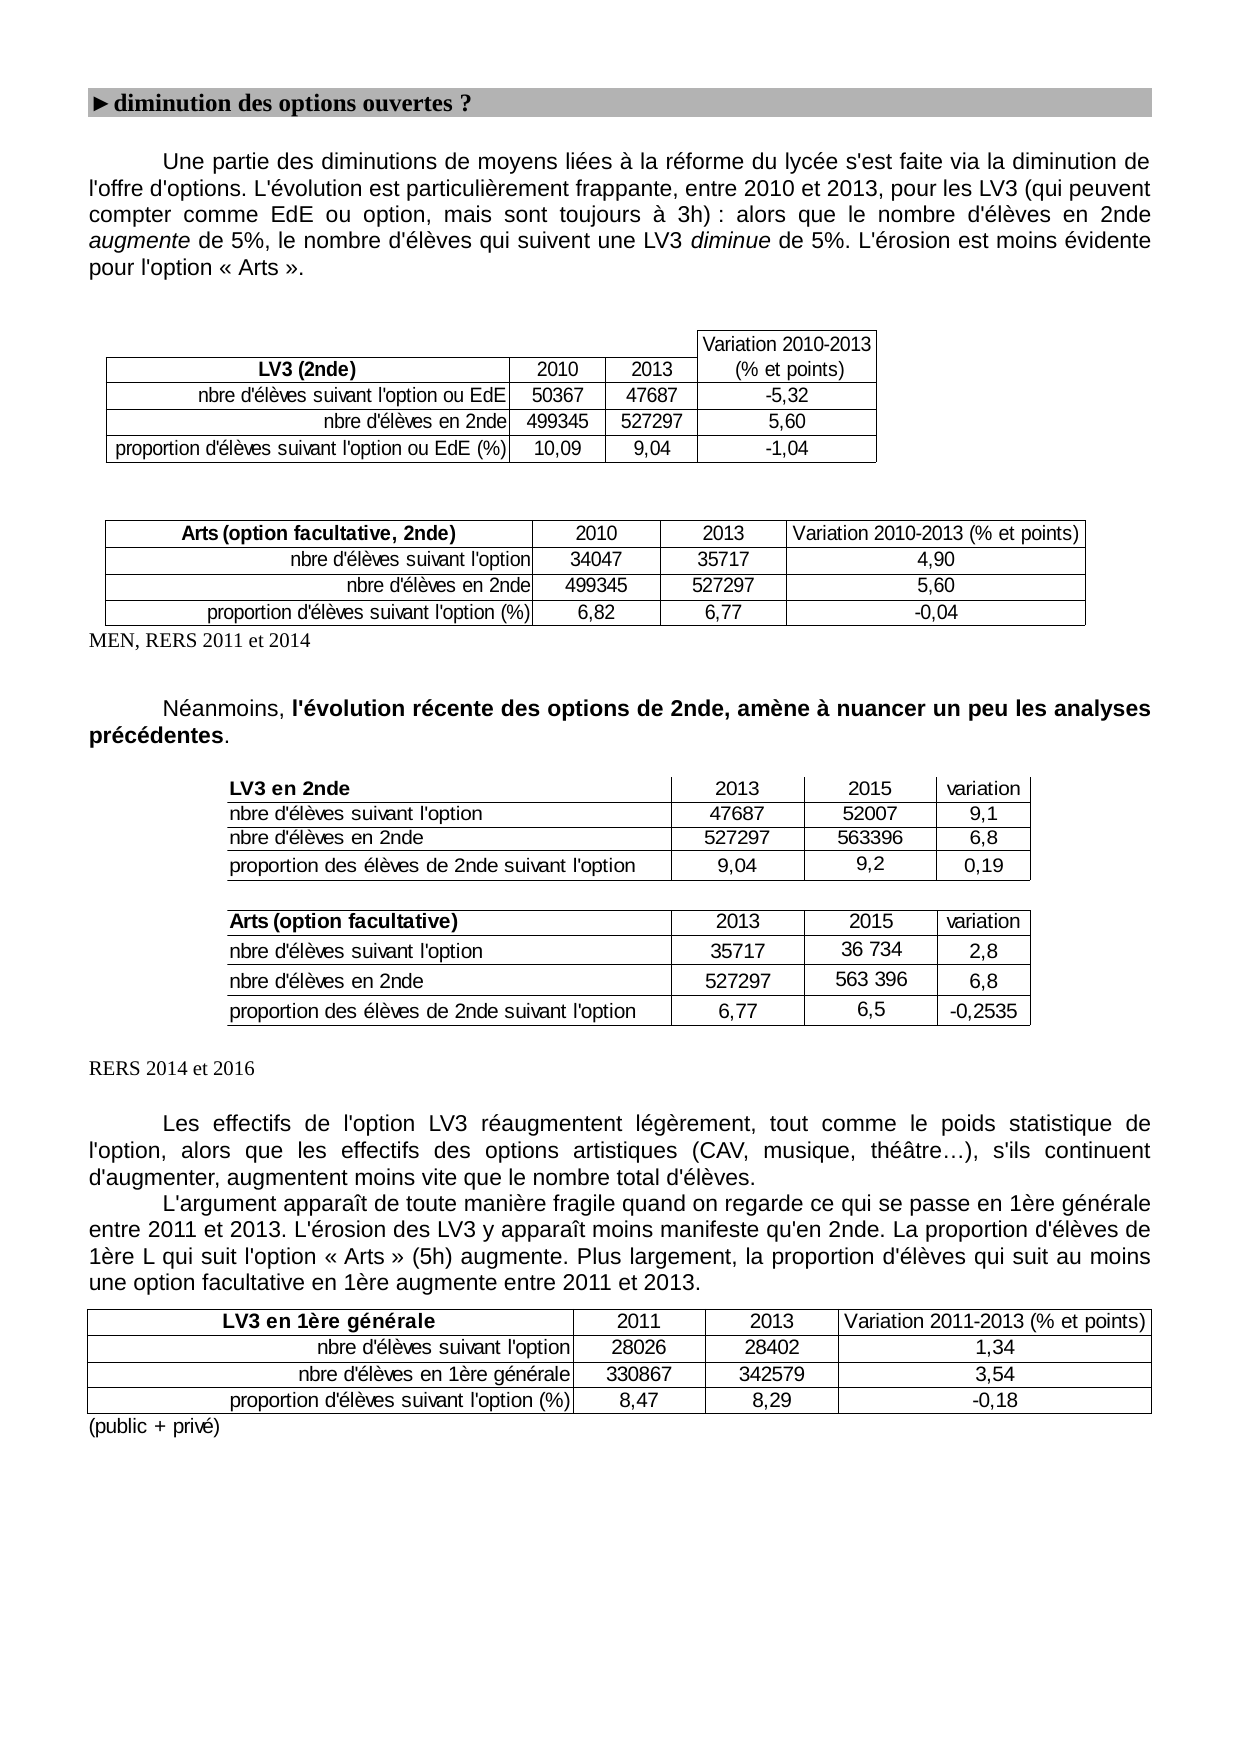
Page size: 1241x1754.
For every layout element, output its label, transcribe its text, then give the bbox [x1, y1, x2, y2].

text MEN, RERS 2011 et 2014 [88, 493, 1152, 652]
text L'argument apparaît de toute manière fragile quand on regarde ce qui se passe en 1ère générale entre 2011 et 2013. L'érosion des LV3 y apparaît moins manifeste qu'en 2nde. La proportion d'élèves de 1ère L qui suit l'option « Arts » (5h) augmente. Plus largement, la proportion d'élèves qui suit au moins une option facultative en 1ère augmente entre 2011 et 2013. [88, 1190, 1152, 1295]
text Les effectifs de l'option LV3 réaugmentent légèrement, tout comme le poids statistique de l'option, alors que les effectifs des options artistiques (CAV, musique, théâtre…), s'ils continuent d'augmenter, augmentent moins vite que le nombre total d'élèves. [88, 1108, 1152, 1190]
text Néanmoins, l'évolution récente des options de 2nde, amène à nuancer un peu les analyses précédentes. [88, 693, 1152, 748]
text Une partie des diminutions de moyens liées à la réforme du lycée s'est faite via la diminution de l'offre d'options. L'évolution est particulièrement frappante, entre 2010 et 2013, pour les LV3 (qui peuvent compter comme EdE ou option, mais sont toujours à 3h) : alors que le nombre d'élèves en 2nde augmente de 5%, le nombre d'élèves qui suivent une LV3 diminue de 5%. L'érosion est moins évidente pour l'option « Arts ». [88, 146, 1152, 280]
text ►diminution des options ouvertes ? [88, 88, 1152, 117]
text RERS 2014 et 2016 [88, 1056, 1152, 1080]
